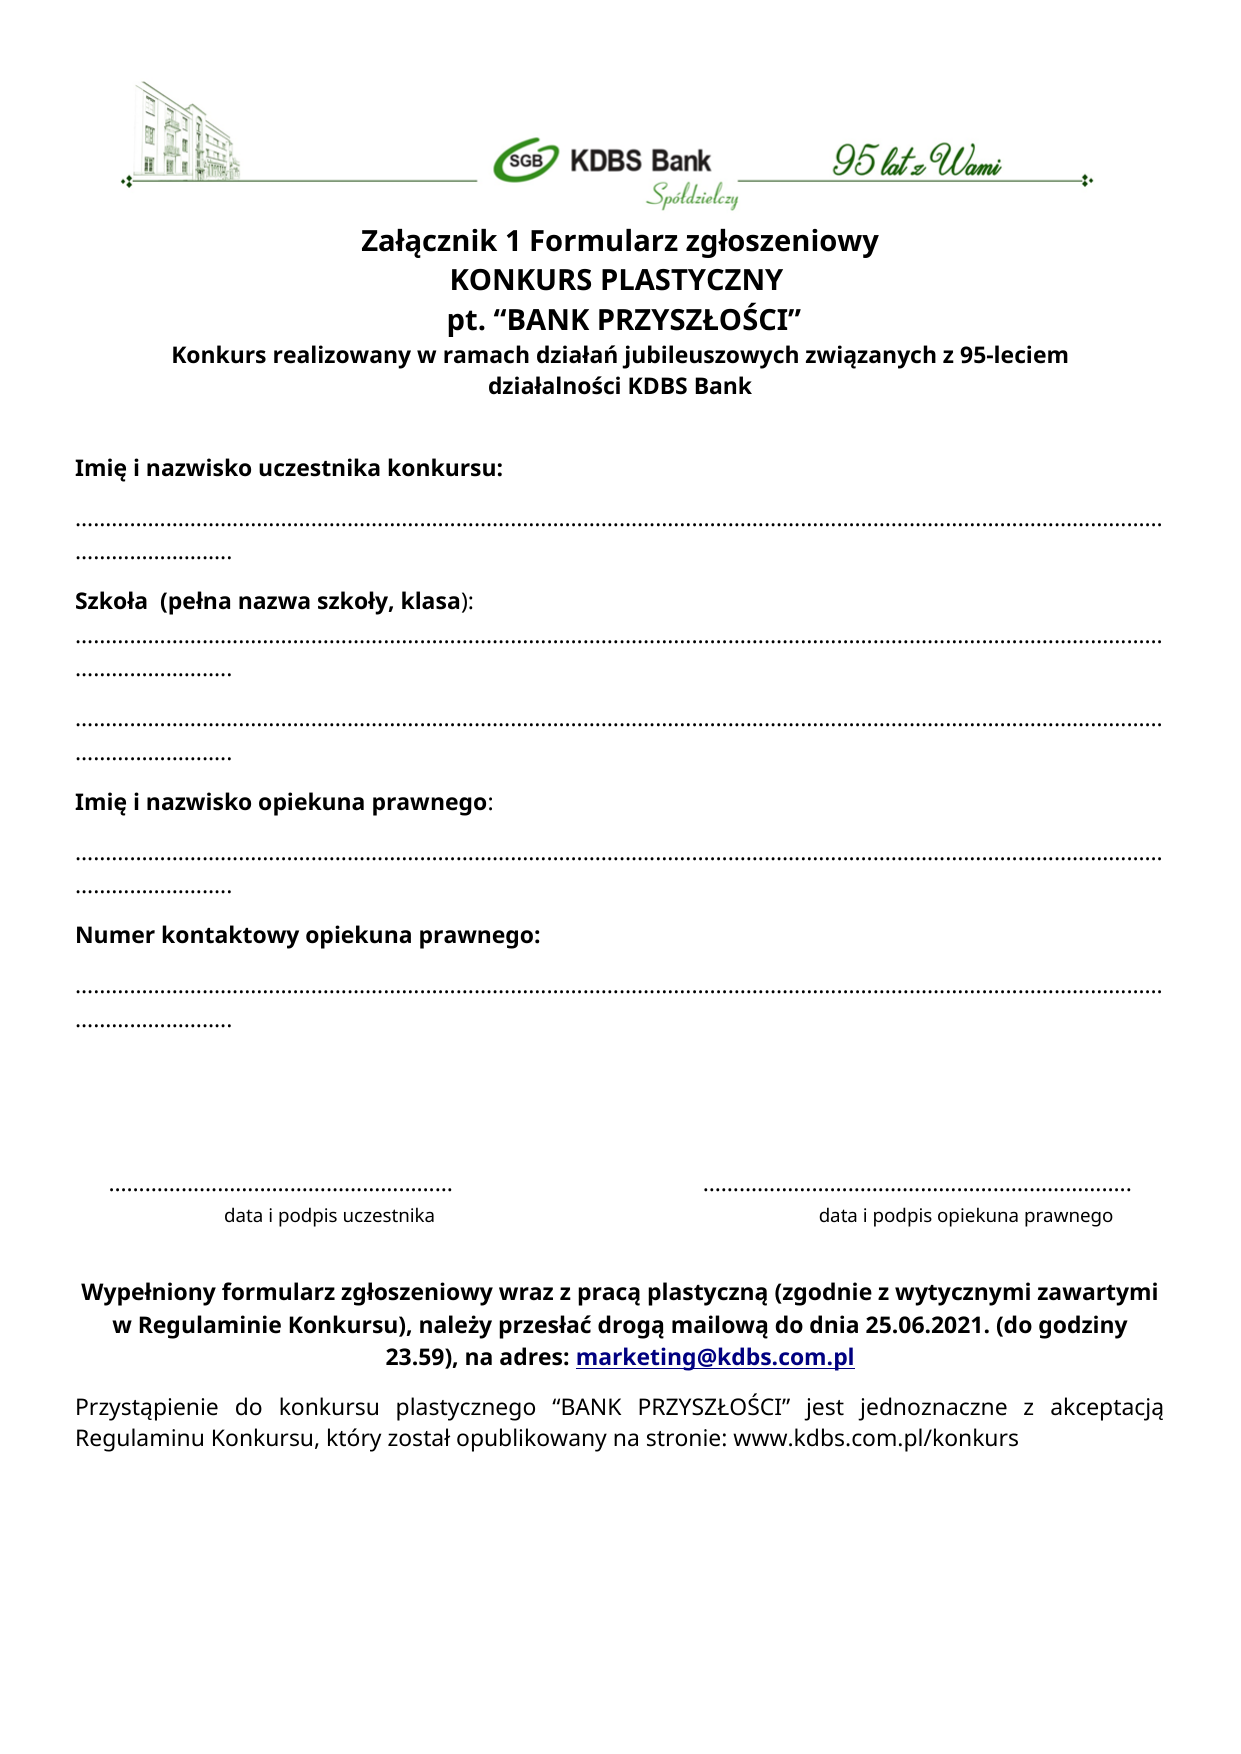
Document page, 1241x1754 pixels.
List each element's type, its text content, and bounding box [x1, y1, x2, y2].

text Numer kontaktowy opiekuna prawnego: [75, 919, 1165, 951]
text …………………………………………………………………………………………………………………………………………………………………………………….. [75, 969, 1165, 1034]
text …………………………………………………………………………………………………………………………………………………………………………………….. [75, 502, 1165, 566]
text Przystąpienie do konkursu plastycznego “BANK PRZYSZŁOŚCI” jest jednoznaczne z akceptacją Regulaminu Konkursu, który został opublikowany na stronie: www.kdbs.com.pl/konkurs [75, 1391, 1165, 1453]
text ………………………………………………… …………………………………………………………….. [75, 1166, 1165, 1198]
text Imię i nazwisko opiekuna prawnego: [75, 786, 1165, 817]
text Wypełniony formularz zgłoszeniowy wraz z pracą plastyczną (zgodnie z wytycznymi zawartymi w Regulaminie Konkursu), należy przesłać drogą mailową do dnia 25.06.2021. (do godziny 23.59), na adres: marketing@kdbs.com.pl [75, 1276, 1165, 1373]
text …………………………………………………………………………………………………………………………………………………………………………………….. [75, 836, 1165, 900]
text data i podpis uczestnika data i podpis opiekuna prawnego [75, 1198, 1165, 1229]
text …………………………………………………………………………………………………………………………………………………………………………………….. [75, 702, 1165, 767]
text Imię i nazwisko uczestnika konkursu: [75, 451, 1165, 483]
text Szkoła (pełna nazwa szkoły, klasa): …………………………………………………………………………………………………………………………………………………………………………………….. [75, 585, 1165, 683]
